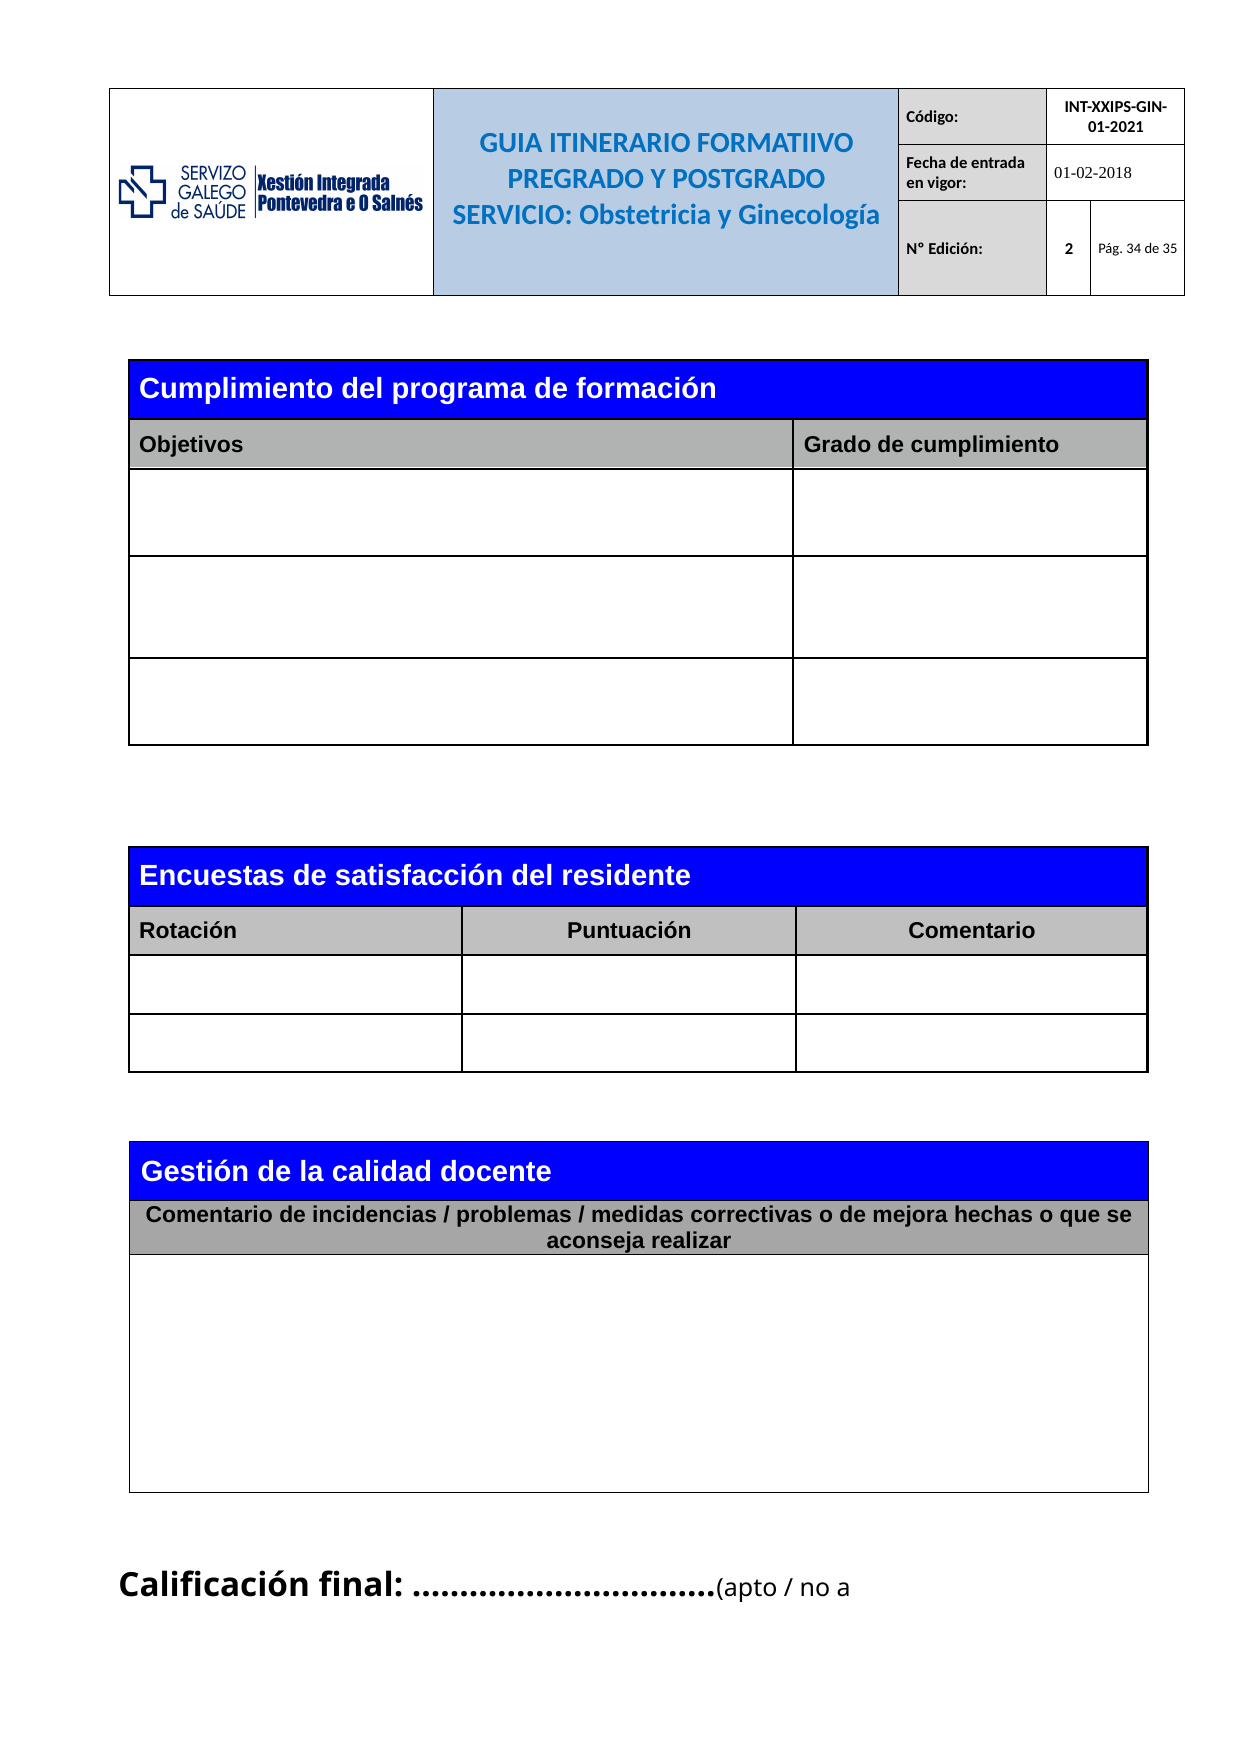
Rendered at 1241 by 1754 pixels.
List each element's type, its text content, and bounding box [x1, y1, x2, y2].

picture [118, 165, 425, 219]
table_cell Comentario de incidencias / problemas / medidas correctivas o de mejora hechas o que se aconseja realizar [130, 1201, 1148, 1254]
table_cell [130, 1015, 461, 1071]
table_cell [130, 659, 792, 744]
table_cell Comentario [797, 907, 1146, 954]
table_header Gestión de la calidad docente [130, 1142, 1148, 1200]
table_cell Grado de cumplimiento [794, 420, 1146, 467]
table_cell [797, 956, 1146, 1012]
text Calificación final: …………………………..(apto / no a [118, 1561, 1122, 1607]
table_header Cumplimiento del programa de formación [130, 361, 1146, 418]
table_cell [130, 956, 461, 1012]
table_cell [794, 557, 1146, 657]
table_cell [130, 1255, 1148, 1492]
table_cell [463, 1015, 795, 1071]
table_cell [463, 956, 795, 1012]
table_cell [130, 557, 792, 657]
table_header Encuestas de satisfacción del residente [130, 848, 1146, 905]
table_cell Rotación [130, 907, 461, 954]
table_cell [794, 470, 1146, 555]
table_cell Objetivos [130, 420, 792, 467]
table_cell [794, 659, 1146, 744]
table_cell Puntuación [463, 907, 795, 954]
table_cell [130, 470, 792, 555]
table_cell [797, 1015, 1146, 1071]
